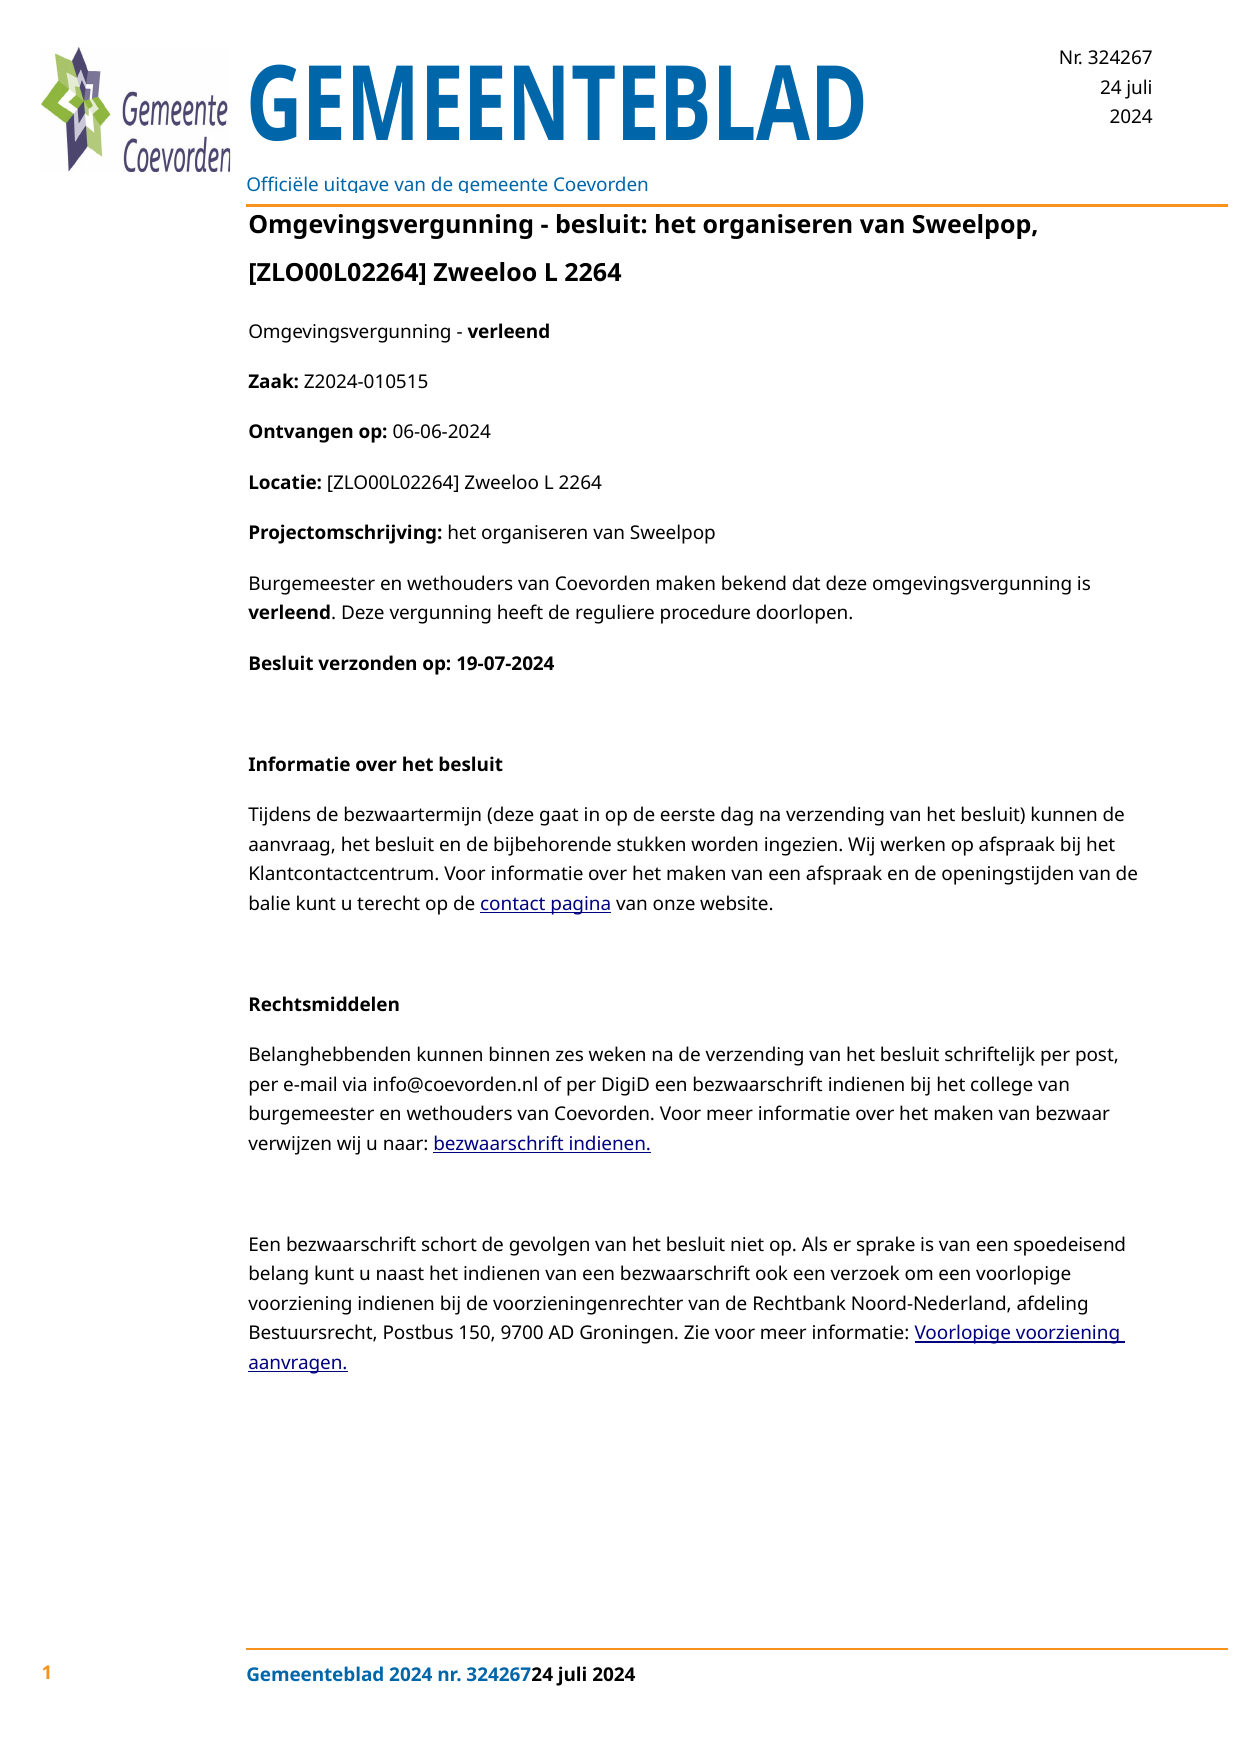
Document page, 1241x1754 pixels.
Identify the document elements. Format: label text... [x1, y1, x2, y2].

text Besluit verzonden op: 19-07-2024 [248, 650, 1152, 676]
text Tijdens de bezwaartermijn (deze gaat in op de eerste dag na verzending van het besluit) kunnen de aanvraag, het besluit en de bijbehorende stukken worden ingezien. Wij werken op afspraak bij het Klantcontactcentrum. Voor informatie over het maken van een afspraak en de openingstijden van de balie kunt u terecht op de contact pagina van onze website. [248, 801, 1152, 916]
text Burgemeester en wethouders van Coevorden maken bekend dat deze omgevingsvergunning is verleend. Deze vergunning heeft de reguliere procedure doorlopen. [248, 570, 1152, 625]
text Rechtsmiddelen [248, 991, 1152, 1017]
text Projectomschrijving: het organiseren van Sweelpop [248, 519, 1152, 545]
text Locatie: [ZLO00L02264] Zweeloo L 2264 [248, 469, 1152, 495]
text Informatie over het besluit [248, 751, 1152, 777]
text Omgevingsvergunning - verleend [248, 318, 1152, 344]
text Een bezwaarschrift schort de gevolgen van het besluit niet op. Als er sprake is van een spoedeisend belang kunt u naast het indienen van een bezwaarschrift ook een verzoek om een voorlopige voorziening indienen bij de voorzieningenrechter van de Rechtbank Noord-Nederland, afdeling Bestuursrecht, Postbus 150, 9700 AD Groningen. Zie voor meer informatie: Voorlopige voorziening aanvragen. [248, 1231, 1152, 1375]
picture [41, 47, 231, 172]
text Zaak: Z2024-010515 [248, 368, 1152, 394]
text Belanghebbenden kunnen binnen zes weken na de verzending van het besluit schriftelijk per post, per e-mail via info@coevorden.nl of per DigiD een bezwaarschrift indienen bij het college van burgemeester en wethouders van Coevorden. Voor meer informatie over het maken van bezwaar verwijzen wij u naar: bezwaarschrift indienen. [248, 1041, 1152, 1156]
text Omgevingsvergunning - besluit: het organiseren van Sweelpop, [ZLO00L02264] Zweeloo L 2264 [248, 207, 1152, 288]
text Ontvangen op: 06-06-2024 [248, 419, 1152, 444]
